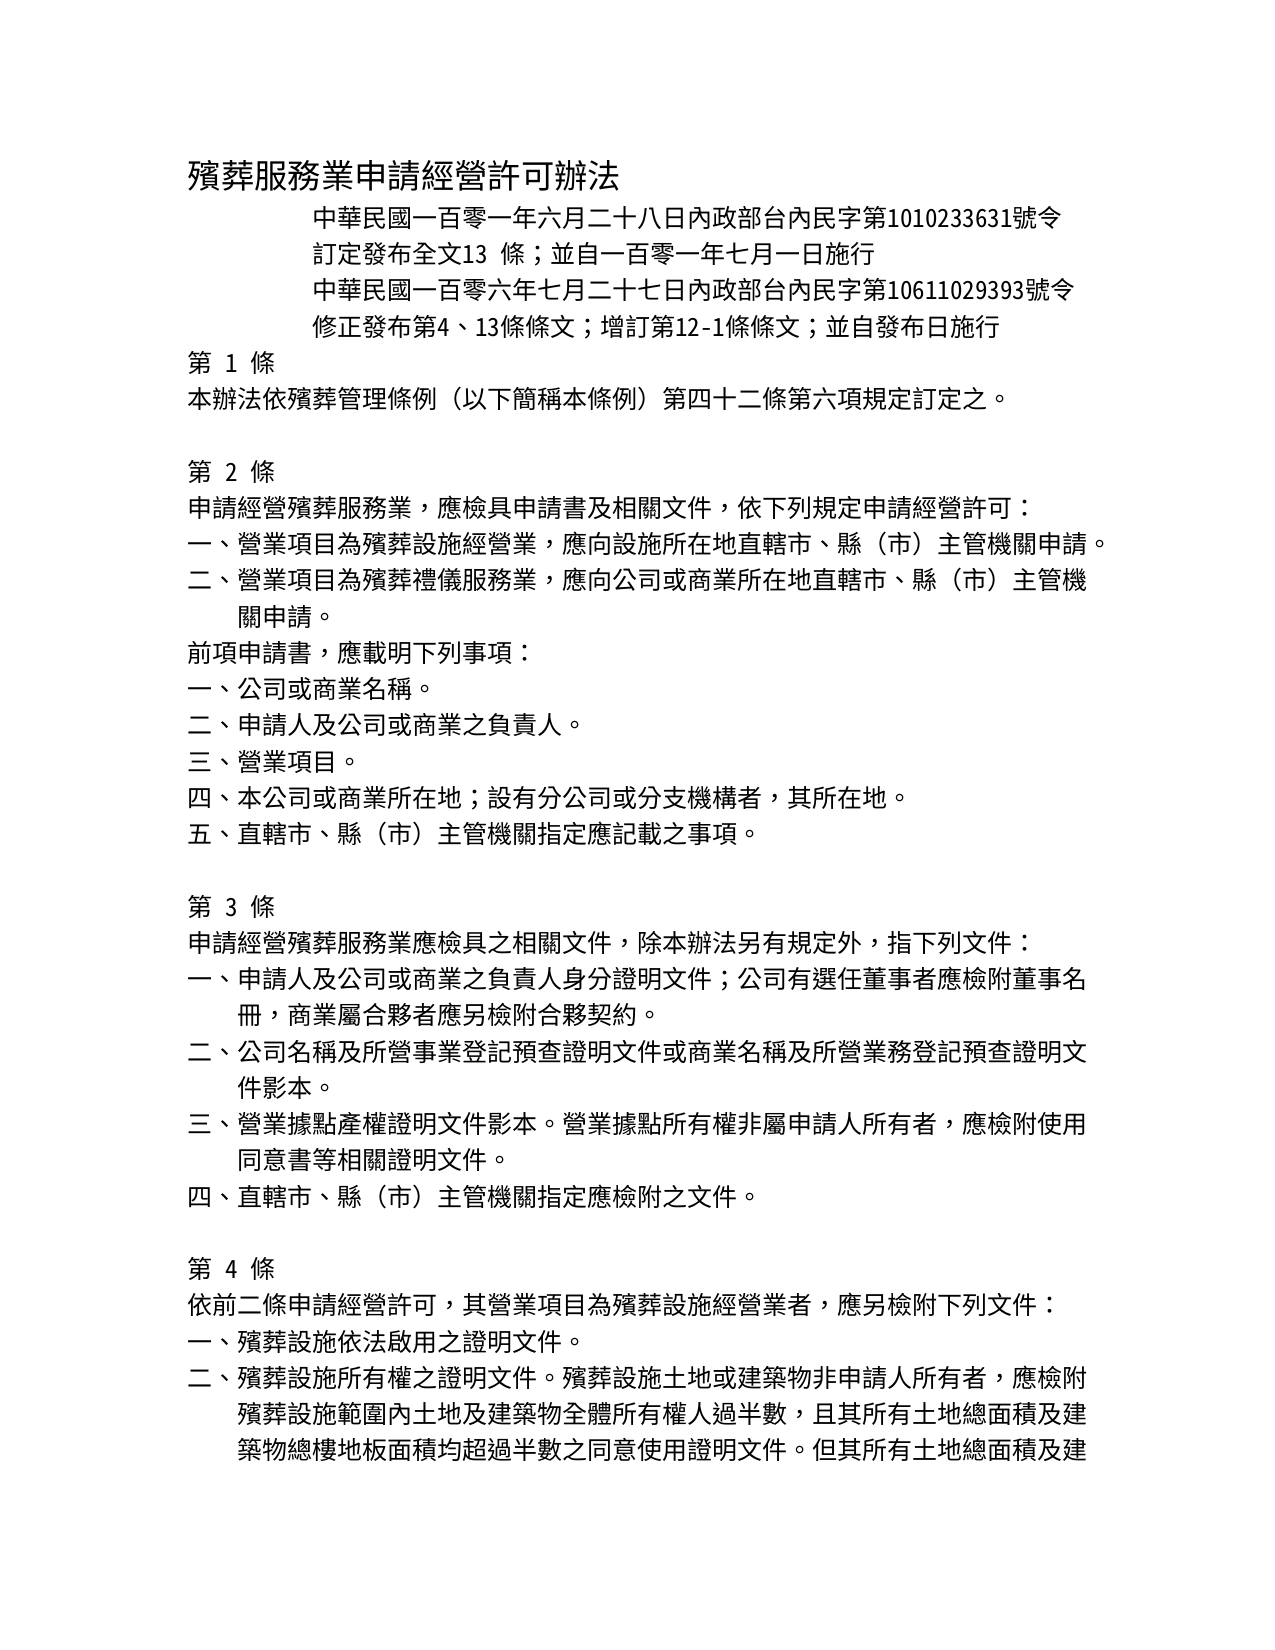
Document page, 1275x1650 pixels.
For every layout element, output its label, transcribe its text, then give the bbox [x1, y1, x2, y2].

text 中華民國一百零六年七月二十七日內政部台內民字第10611029393號令修正發布第4、13條條文；增訂第12-1條條文；並自發布日施行 [312, 271, 1087, 343]
text 二、公司名稱及所營事業登記預查證明文件或商業名稱及所營業務登記預查證明文件影本。 [187, 1032, 1087, 1104]
text 一、營業項目為殯葬設施經營業，應向設施所在地直轄市、縣（市）主管機關申請。 [187, 524, 1087, 561]
text 一、申請人及公司或商業之負責人身分證明文件；公司有選任董事者應檢附董事名冊，商業屬合夥者應另檢附合夥契約。 [187, 959, 1087, 1032]
text 申請經營殯葬服務業，應檢具申請書及相關文件，依下列規定申請經營許可： [187, 488, 1087, 524]
text 一、殯葬設施依法啟用之證明文件。 [187, 1322, 1087, 1358]
text 訂定發布全文13 條；並自一百零一年七月一日施行 [187, 234, 1087, 271]
text 二、申請人及公司或商業之負責人。 [187, 706, 1087, 742]
text 第 2 條 [187, 452, 1087, 488]
text 第 3 條 [187, 887, 1087, 923]
text 三、營業項目。 [187, 742, 1087, 778]
text 依前二條申請經營許可，其營業項目為殯葬設施經營業者，應另檢附下列文件： [187, 1286, 1087, 1322]
text 二、殯葬設施所有權之證明文件。殯葬設施土地或建築物非申請人所有者，應檢附殯葬設施範圍內土地及建築物全體所有權人過半數，且其所有土地總面積及建築物總樓地板面積均超過半數之同意使用證明文件。但其所有土地總面積及建 [187, 1358, 1087, 1467]
text 五、直轄市、縣（市）主管機關指定應記載之事項。 [187, 814, 1087, 851]
text 第 1 條 [187, 343, 1087, 379]
text 前項申請書，應載明下列事項： [187, 633, 1087, 669]
text 中華民國一百零一年六月二十八日內政部台內民字第1010233631號令 [187, 198, 1087, 234]
text 四、本公司或商業所在地；設有分公司或分支機構者，其所在地。 [187, 778, 1087, 814]
text 二、營業項目為殯葬禮儀服務業，應向公司或商業所在地直轄市、縣（市）主管機關申請。 [187, 561, 1087, 633]
text 四、直轄市、縣（市）主管機關指定應檢附之文件。 [187, 1177, 1087, 1213]
text 一、公司或商業名稱。 [187, 669, 1087, 706]
text 三、營業據點產權證明文件影本。營業據點所有權非屬申請人所有者，應檢附使用同意書等相關證明文件。 [187, 1104, 1087, 1177]
text 殯葬服務業申請經營許可辦法 [187, 150, 1087, 198]
text 第 4 條 [187, 1249, 1087, 1286]
text 本辦法依殯葬管理條例（以下簡稱本條例）第四十二條第六項規定訂定之。 [187, 379, 1087, 416]
text 申請經營殯葬服務業應檢具之相關文件，除本辦法另有規定外，指下列文件： [187, 923, 1087, 959]
